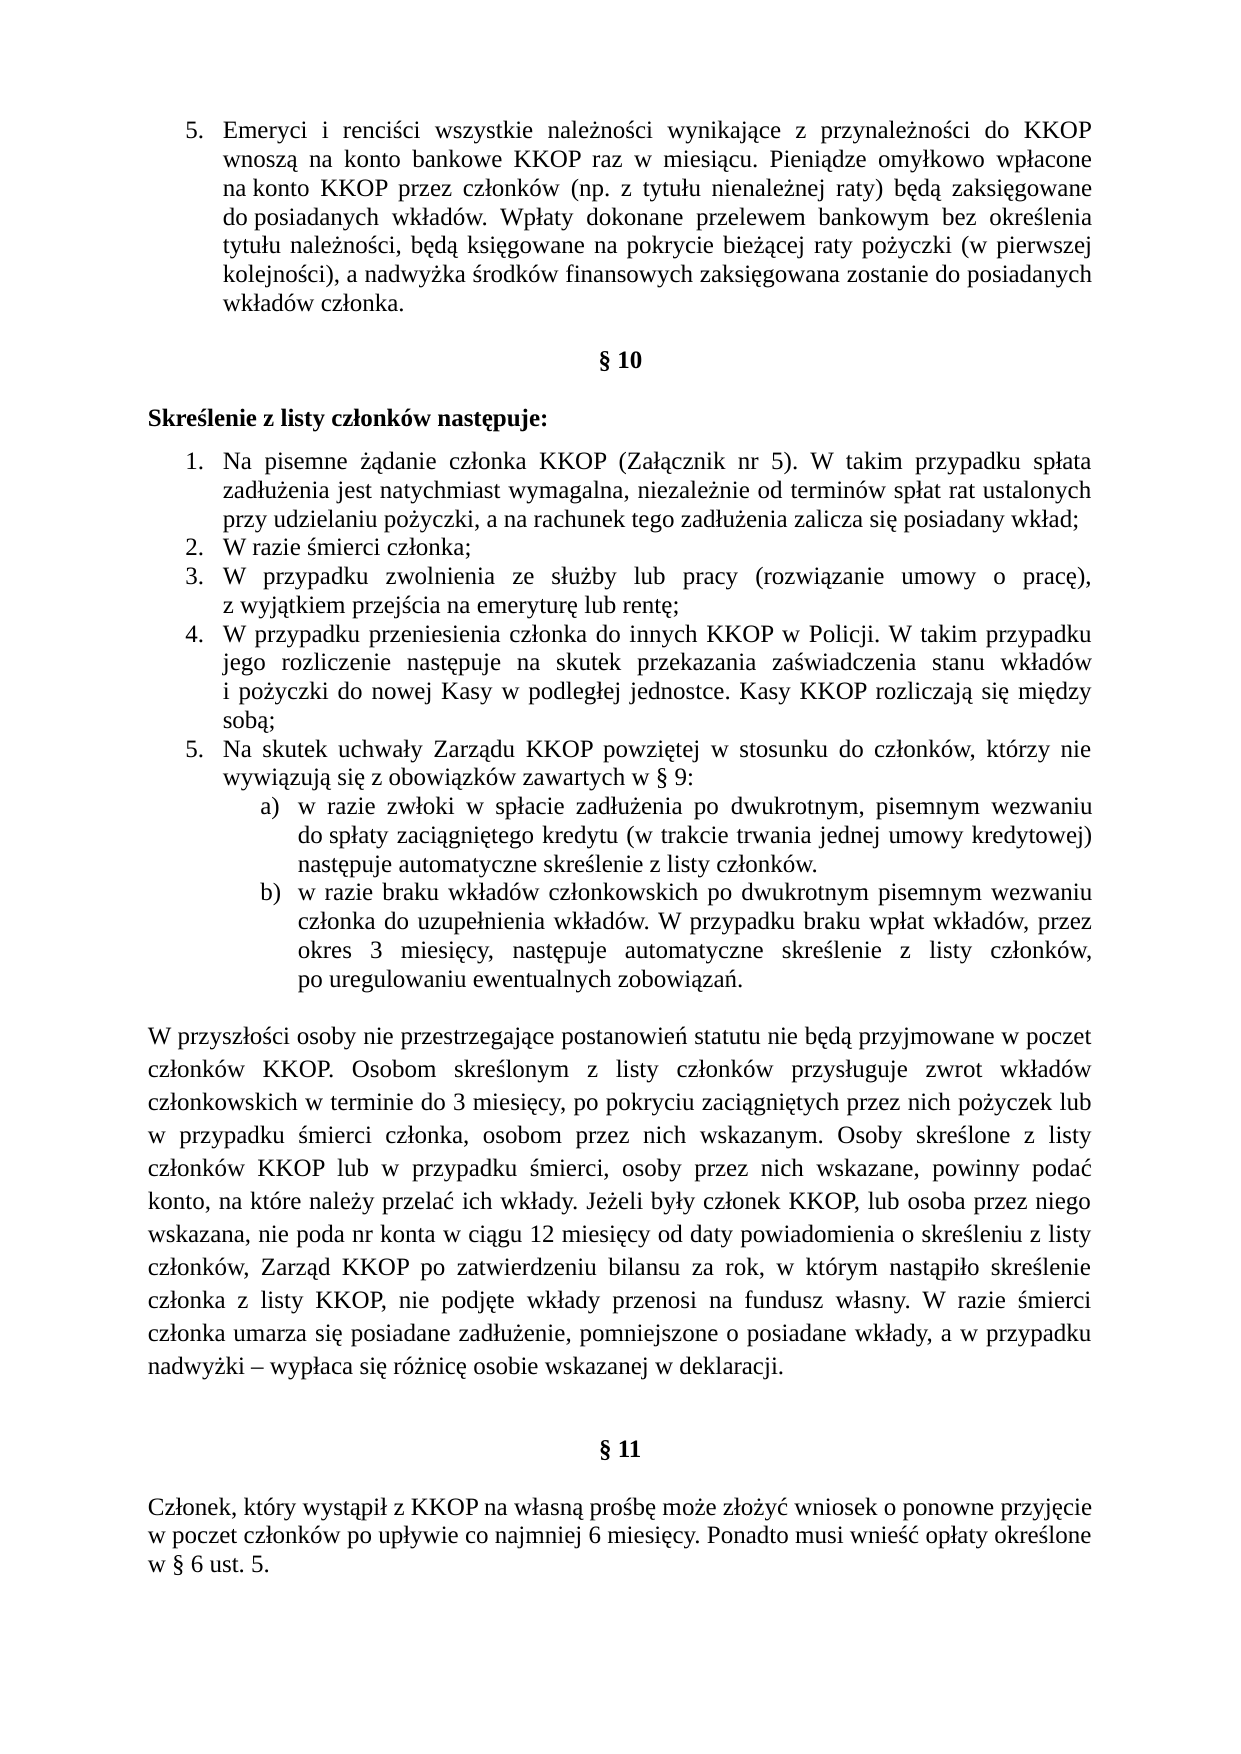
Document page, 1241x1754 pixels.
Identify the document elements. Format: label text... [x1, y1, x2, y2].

text Członek, który wystąpił z KKOP na własną prośbę może złożyć wniosek o ponowne przyjęcie w poczet członków po upływie co najmniej 6 miesięcy. Ponadto musi wnieść opłaty określone w § 6 ust. 5. [148, 1492, 1093, 1578]
list w razie zwłoki w spłacie zadłużenia po dwukrotnym, pisemnym wezwaniu do spłaty zaciągniętego kredytu (w trakcie trwania jednej umowy kredytowej) następuje automatyczne skreślenie z listy członków. [260, 791, 1093, 877]
list w razie braku wkładów członkowskich po dwukrotnym pisemnym wezwaniu członka do uzupełnienia wkładów. W przypadku braku wpłat wkładów, przez okres 3 miesięcy, następuje automatyczne skreślenie z listy członków, po uregulowaniu ewentualnych zobowiązań. [260, 877, 1093, 992]
list Na pisemne żądanie członka KKOP (Załącznik nr 5). W takim przypadku spłata zadłużenia jest natychmiast wymagalna, niezależnie od terminów spłat rat ustalonych przy udzielaniu pożyczki, a na rachunek tego zadłużenia zalicza się posiadany wkład; [185, 446, 1093, 532]
text W przyszłości osoby nie przestrzegające postanowień statutu nie będą przyjmowane w poczet członków KKOP. Osobom skreślonym z listy członków przysługuje zwrot wkładów członkowskich w terminie do 3 miesięcy, po pokryciu zaciągniętych przez nich pożyczek lub w przypadku śmierci członka, osobom przez nich wskazanym. Osoby skreślone z listy członków KKOP lub w przypadku śmierci, osoby przez nich wskazane, powinny podać konto, na które należy przelać ich wkłady. Jeżeli były członek KKOP, lub osoba przez niego wskazana, nie poda nr konta w ciągu 12 miesięcy od daty powiadomienia o skreśleniu z listy członków, Zarząd KKOP po zatwierdzeniu bilansu za rok, w którym nastąpiło skreślenie członka z listy KKOP, nie podjęte wkłady przenosi na fundusz własny. W razie śmierci członka umarza się posiadane zadłużenie, pomniejszone o posiadane wkłady, a w przypadku nadwyżki – wypłaca się różnicę osobie wskazanej w deklaracji. [148, 1021, 1093, 1380]
list W przypadku przeniesienia członka do innych KKOP w Policji. W takim przypadku jego rozliczenie następuje na skutek przekazania zaświadczenia stanu wkładów i pożyczki do nowej Kasy w podległej jednostce. Kasy KKOP rozliczają się między sobą; [185, 619, 1093, 734]
text § 11 [148, 1434, 1093, 1463]
list Emeryci i renciści wszystkie należności wynikające z przynależności do KKOP wnoszą na konto bankowe KKOP raz w miesiącu. Pieniądze omyłkowo wpłacone na konto KKOP przez członków (np. z tytułu nienależnej raty) będą zaksięgowane do posiadanych wkładów. Wpłaty dokonane przelewem bankowym bez określenia tytułu należności, będą księgowane na pokrycie bieżącej raty pożyczki (w pierwszej kolejności), a nadwyżka środków finansowych zaksięgowana zostanie do posiadanych wkładów członka. [185, 116, 1093, 317]
list W razie śmierci członka; [185, 532, 1093, 561]
text § 10 [148, 346, 1093, 374]
text Skreślenie z listy członków następuje: [148, 403, 1093, 432]
list W przypadku zwolnienia ze służby lub pracy (rozwiązanie umowy o pracę), z wyjątkiem przejścia na emeryturę lub rentę; [185, 561, 1093, 619]
list Na skutek uchwały Zarządu KKOP powziętej w stosunku do członków, którzy nie wywiązują się z obowiązków zawartych w § 9: [185, 734, 1093, 791]
